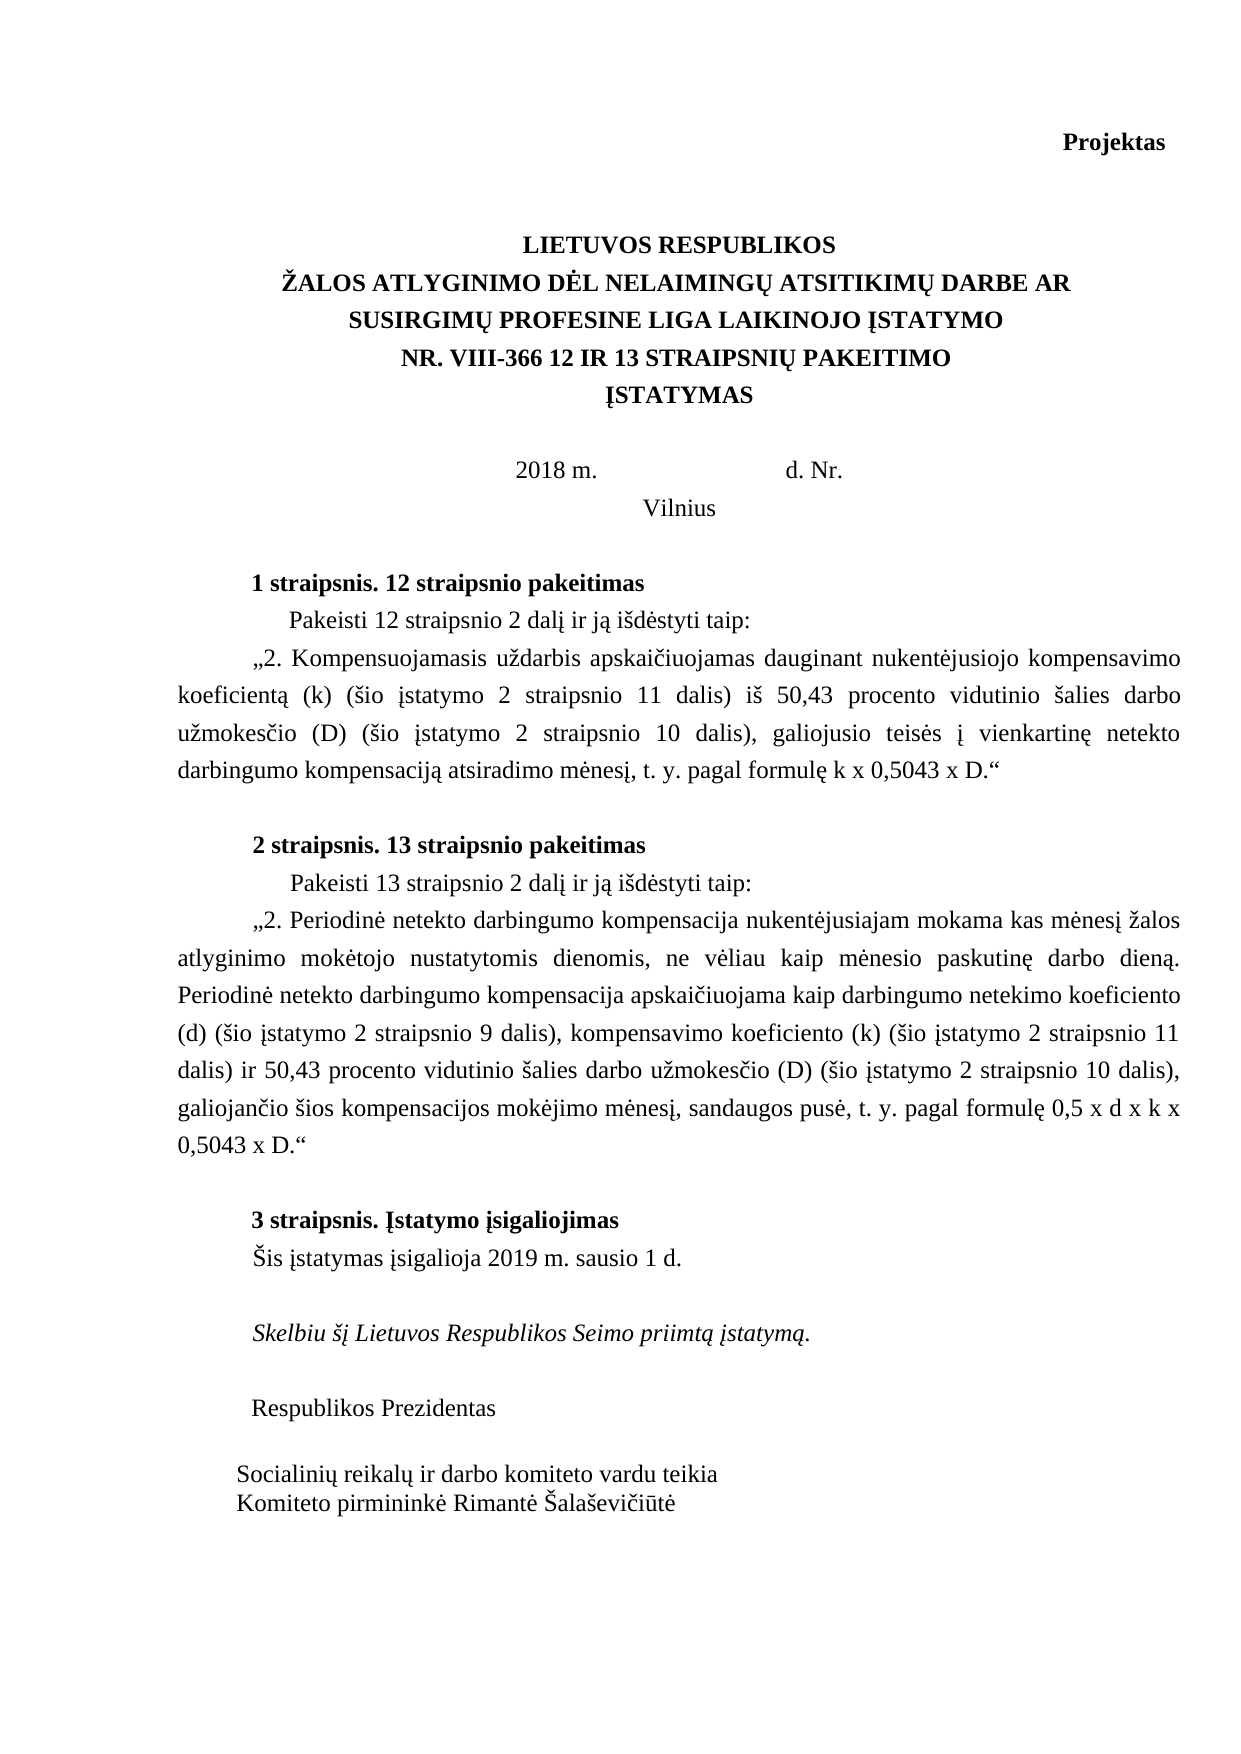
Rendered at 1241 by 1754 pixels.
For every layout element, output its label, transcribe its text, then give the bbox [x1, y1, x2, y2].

text Socialinių reikalų ir darbo komiteto vardu teikia [236, 1459, 1181, 1488]
text SUSIRGIMŲ PROFESINE LIGA LAIKINOJO ĮSTATYMO [177, 297, 1181, 334]
text 2018 m. d. Nr. [177, 447, 1181, 484]
text 3 straipsnis. Įstatymo įsigaliojimas [251, 1197, 1181, 1234]
text Skelbiu šį Lietuvos Respublikos Seimo priimtą įstatymą. [177, 1309, 1181, 1347]
text NR. VIII-366 12 IR 13 STRAIPSNIŲ PAKEITIMO [177, 334, 1181, 372]
text Pakeisti 13 straipsnio 2 dalį ir ją išdėstyti taip: [177, 859, 1181, 897]
text Šis įstatymas įsigalioja 2019 m. sausio 1 d. [252, 1234, 1181, 1272]
text LIETUVOS RESPUBLIKOS [177, 222, 1181, 259]
text Vilnius [177, 484, 1181, 522]
text Komiteto pirmininkė Rimantė Šalaševičiūtė [236, 1488, 1181, 1517]
table_header [177, 118, 942, 184]
text 1 straipsnis. 12 straipsnio pakeitimas [251, 559, 1181, 597]
text „2. Kompensuojamasis uždarbis apskaičiuojamas dauginant nukentėjusiojo kompensavimo koeficientą (k) (šio įstatymo 2 straipsnio 11 dalis) iš 50,43 procento vidutinio šalies darbo užmokesčio (D) (šio įstatymo 2 straipsnio 10 dalis), galiojusio teisės į vienkartinę netekto darbingumo kompensaciją atsiradimo mėnesį, t. y. pagal formulę k x 0,5043 x D.“ [177, 634, 1181, 784]
text „2. Periodinė netekto darbingumo kompensacija nukentėjusiajam mokama kas mėnesį žalos atlyginimo mokėtojo nustatytomis dienomis, ne vėliau kaip mėnesio paskutinę darbo dieną. Periodinė netekto darbingumo kompensacija apskaičiuojama kaip darbingumo netekimo koeficiento (d) (šio įstatymo 2 straipsnio 9 dalis), kompensavimo koeficiento (k) (šio įstatymo 2 straipsnio 11 dalis) ir 50,43 procento vidutinio šalies darbo užmokesčio (D) (šio įstatymo 2 straipsnio 10 dalis), galiojančio šios kompensacijos mokėjimo mėnesį, sandaugos pusė, t. y. pagal formulę 0,5 x d x k x 0,5043 x D.“ [177, 897, 1181, 1159]
text 2 straipsnis. 13 straipsnio pakeitimas [177, 822, 1181, 859]
text Pakeisti 12 straipsnio 2 dalį ir ją išdėstyti taip: [177, 597, 1181, 634]
text ĮSTATYMAS [177, 372, 1181, 409]
table_header Projektas [942, 118, 1204, 184]
text Respublikos Prezidentas [177, 1384, 1181, 1422]
text ŽALOS ATLYGINIMO DĖL NELAIMINGŲ ATSITIKIMŲ DARBE AR [177, 259, 1181, 297]
